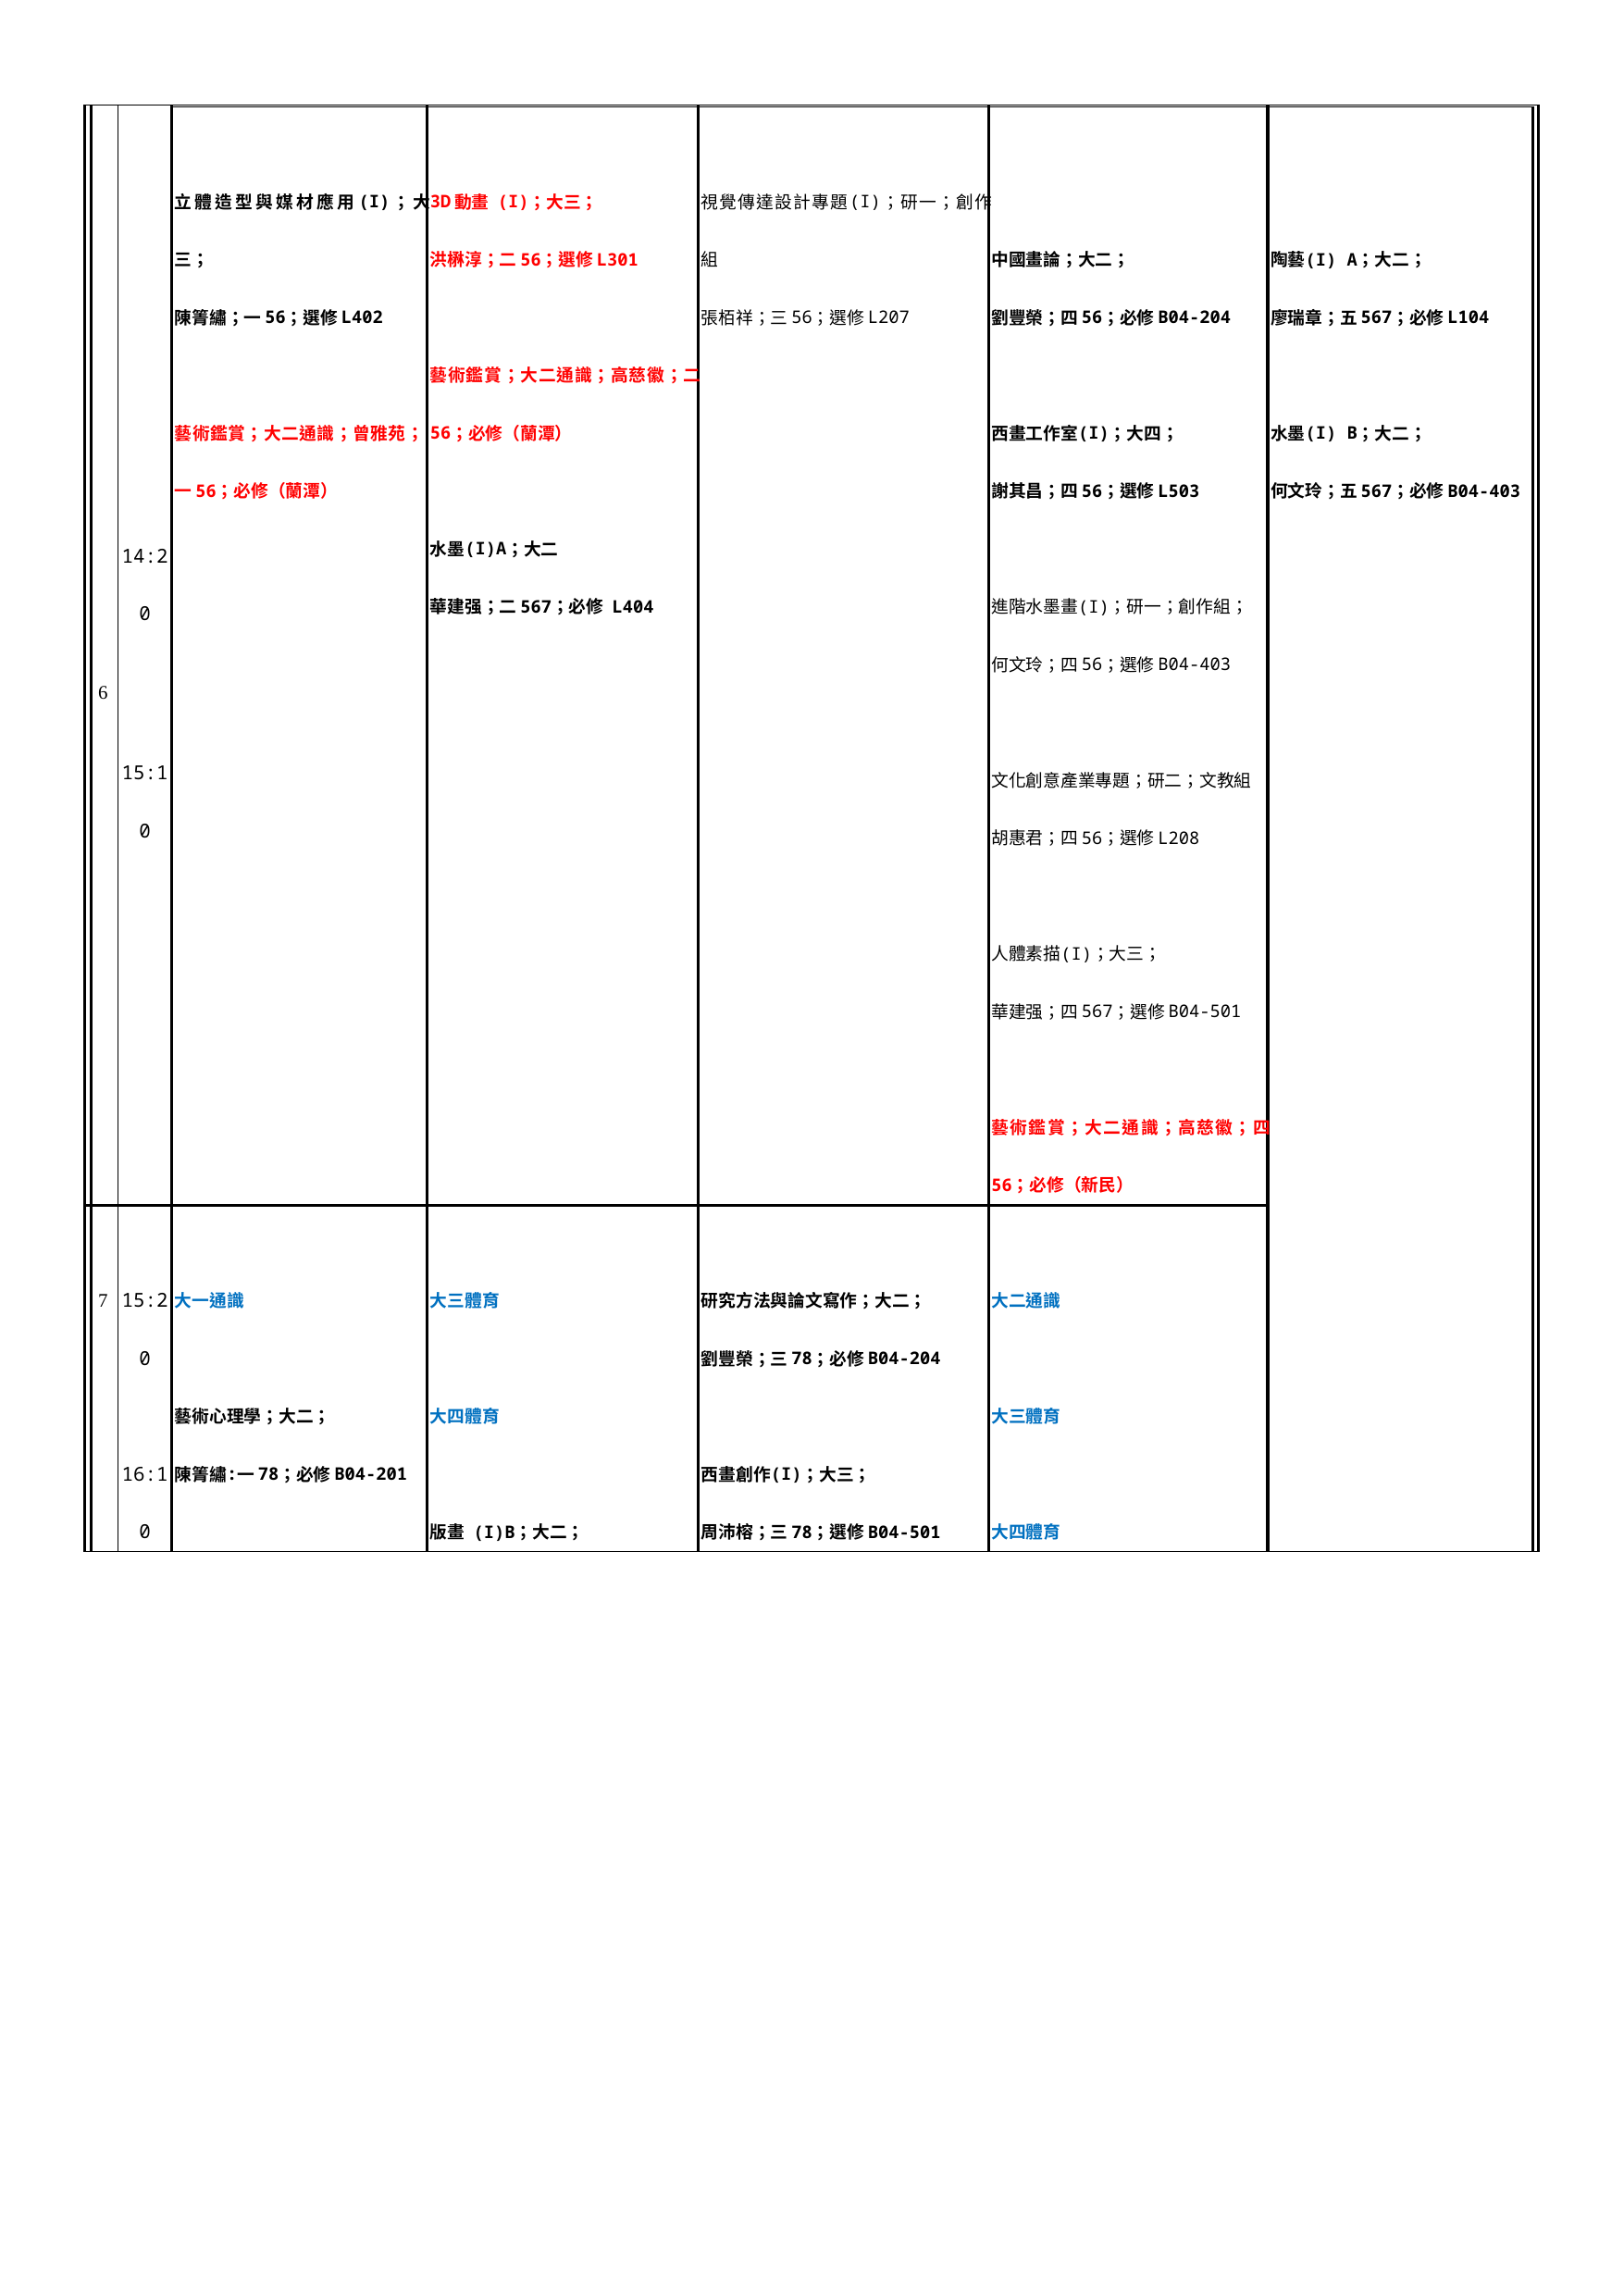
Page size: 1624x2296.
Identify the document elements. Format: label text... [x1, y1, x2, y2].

table_cell 大一通識 版畫 (I)B；大二； 張家瑀；二567；必修B04-301 3D動畫 (I)；大三； 洪楙淳；二56；選修L301 藝術鑑賞；大二通識；高慈徽；二56；必修（蘭潭） 水墨(I)A；大二 華建强；二567；必修 L404 [428, 107, 697, 1204]
table_cell 6 [93, 105, 118, 1204]
table_cell 班週會 現代與當代藝術論題；研一；文教組 劉豐榮；三56；選修L208 視覺傳達設計專題(I)；研一；創作組 張栢祥；三56；選修L207 [700, 107, 987, 1204]
table_cell 15:20 16:10 [118, 1207, 170, 1551]
table_cell 大二通識 大三體育 大四體育 素描(I)B；大一； 周沛榕；四567；必修L504 立體造形(I)A；大一； 廖瑞章；四567；必修B04-101 進階版畫(I)；研一；創作組 張家瑀；四78；選修B04-301 藝術心理學專題；研二；文教組 劉豐榮；四78；選修L208 人體素描(I)；大三； 華建强；四567；選修B04-501 藝術鑑賞；大三通識；黃宇立；四78；必修（新民） [990, 1207, 1266, 1551]
table_cell 大二體育 視覺藝術概論；大一； 簡瑞榮；一56；必修B04-204 立體造型與媒材應用(I)；大三； 陳箐繡；一56；選修L402 藝術鑑賞；大二通識；曾雅苑；一56；必修（蘭潭） [173, 107, 426, 1204]
table_cell 7 [93, 1207, 118, 1551]
table_cell 大三體育 大四體育 版畫 (I)B；大二； [428, 1207, 697, 1551]
table_cell 大一通識 藝術心理學；大二； 陳箐繡:一78；必修B04-201 藝術展演策劃與實務；大一通識（體驗）；廖瑞章；張俊賢；一78；必修 藝術鑑賞；大一通識；江祖望；一78；必修（民雄） 藝術鑑賞；大一通識；曾雅苑；一78；必修（蘭潭） [173, 1207, 426, 1551]
table_cell 素描(I)B；大一； 周沛榕；四567；必修L504 立體造形(I)A；大一； 廖瑞章；四567；必修B04-101 中國畫論；大二； 劉豐榮；四56；必修B04-204 西畫工作室(I)；大四； 謝其昌；四56；選修L503 進階水墨畫(I)；研一；創作組； 何文玲；四56；選修B04-403 文化創意產業專題；研二；文教組 胡惠君；四56；選修L208 人體素描(I)；大三； 華建强；四567；選修B04-501 藝術鑑賞；大二通識；高慈徽；四56；必修（新民） [990, 107, 1266, 1204]
table_cell 14:20 15:10 [118, 105, 170, 1204]
table_cell 陶藝(I) A；大二； 廖瑞章；五567；必修L104 水墨(I) B；大二； 何文玲；五567；必修B04-403 [1270, 107, 1531, 1551]
table_cell 研究方法與論文寫作；大二； 劉豐榮；三78；必修B04-204 西畫創作(I)；大三； 周沛榕；三78；選修B04-501 版畫工作室(I)；大四； 張家瑀；三78；選修B04-301 藝術教育與文化論題；研一；文教組 陳箐繡；三78；選修L208 藝術鑑賞；大二通識；黃宇立；三78；必修（新民） [700, 1207, 987, 1551]
